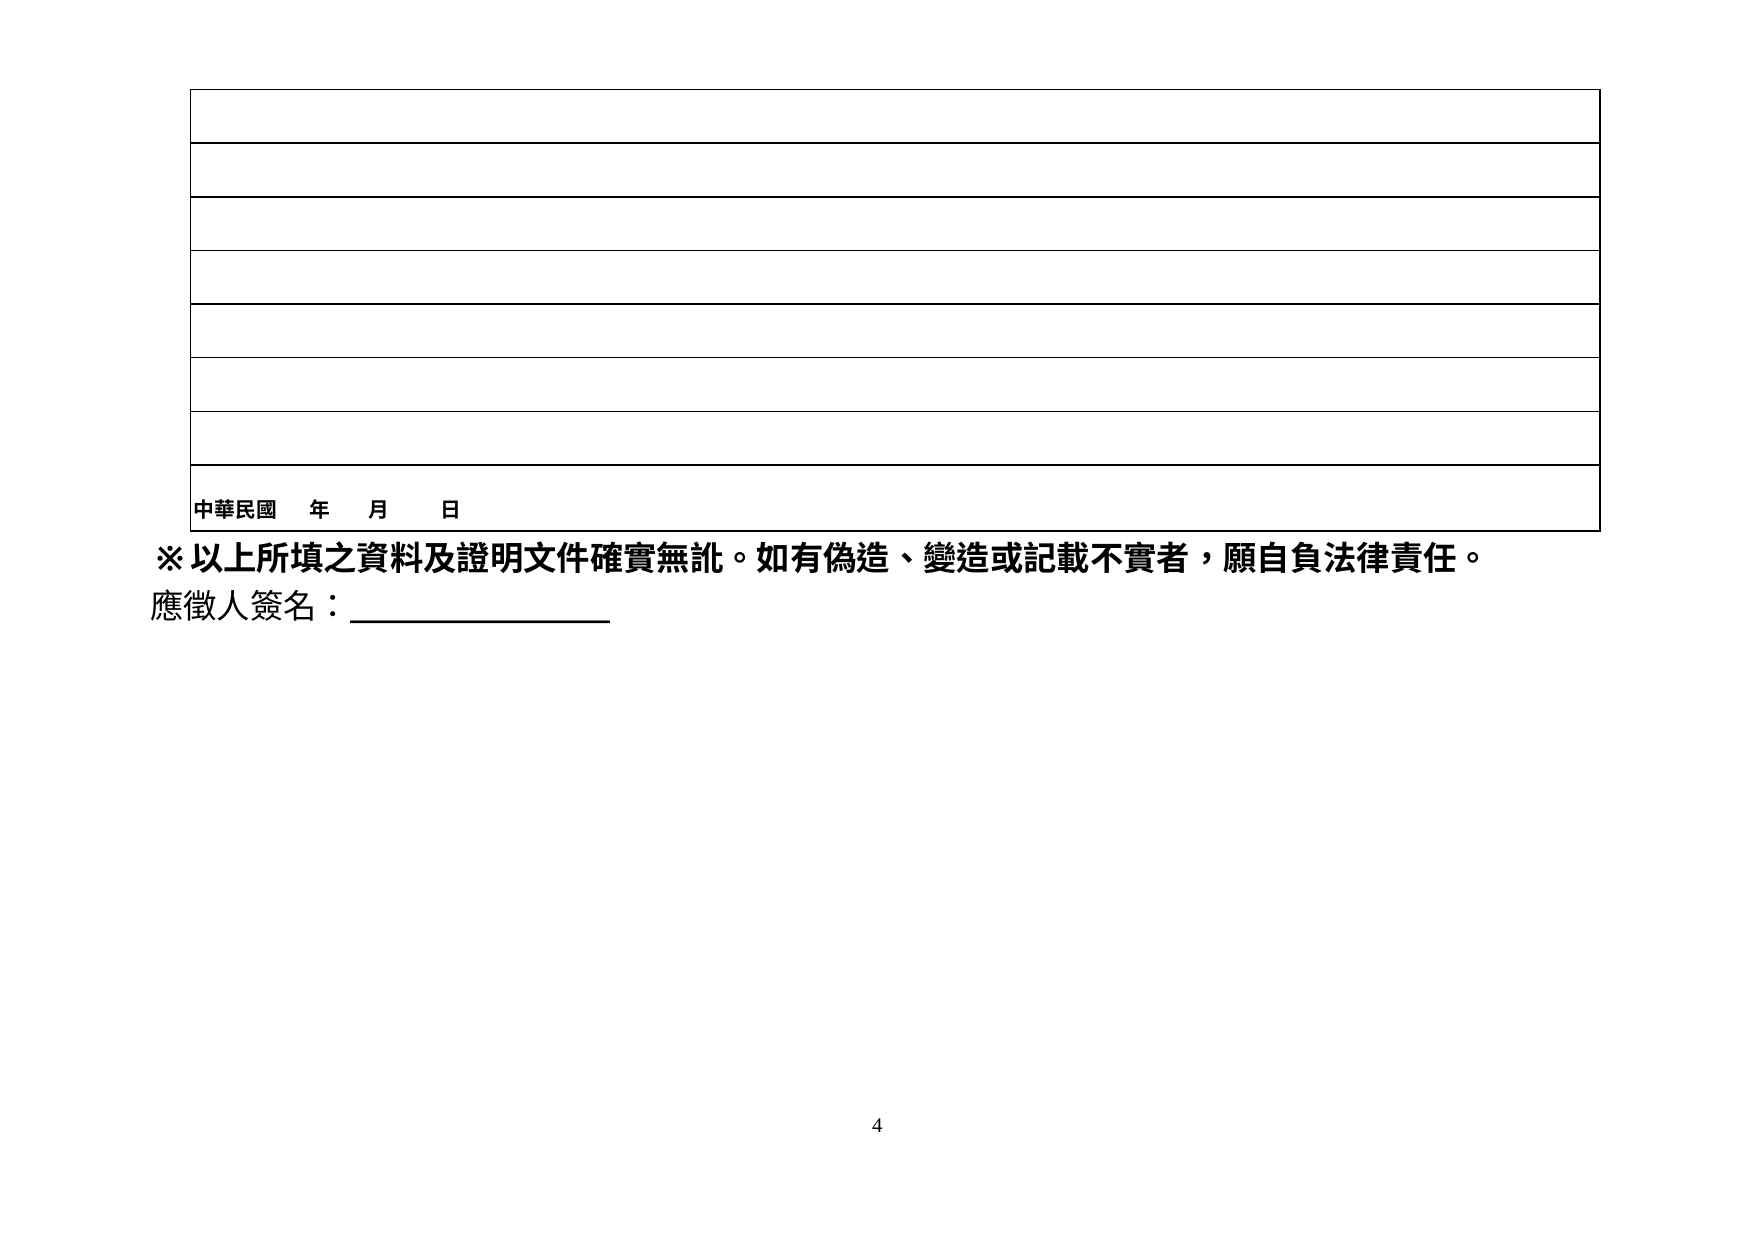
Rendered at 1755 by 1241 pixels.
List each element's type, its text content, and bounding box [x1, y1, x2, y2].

table_cell [191, 198, 1599, 249]
text 應徵人簽名：_____________ [150, 580, 1604, 628]
text ※以上所填之資料及證明文件確實無訛。如有偽造、變造或記載不實者，願自負法律責任。 [150, 531, 1604, 580]
table_cell [191, 90, 1599, 142]
table_cell [191, 305, 1599, 357]
table_cell [191, 251, 1599, 303]
table_cell [191, 144, 1599, 196]
table_cell [191, 412, 1599, 464]
table_cell 中華民國 年 月 日 [191, 466, 1599, 530]
table_cell [191, 358, 1599, 411]
